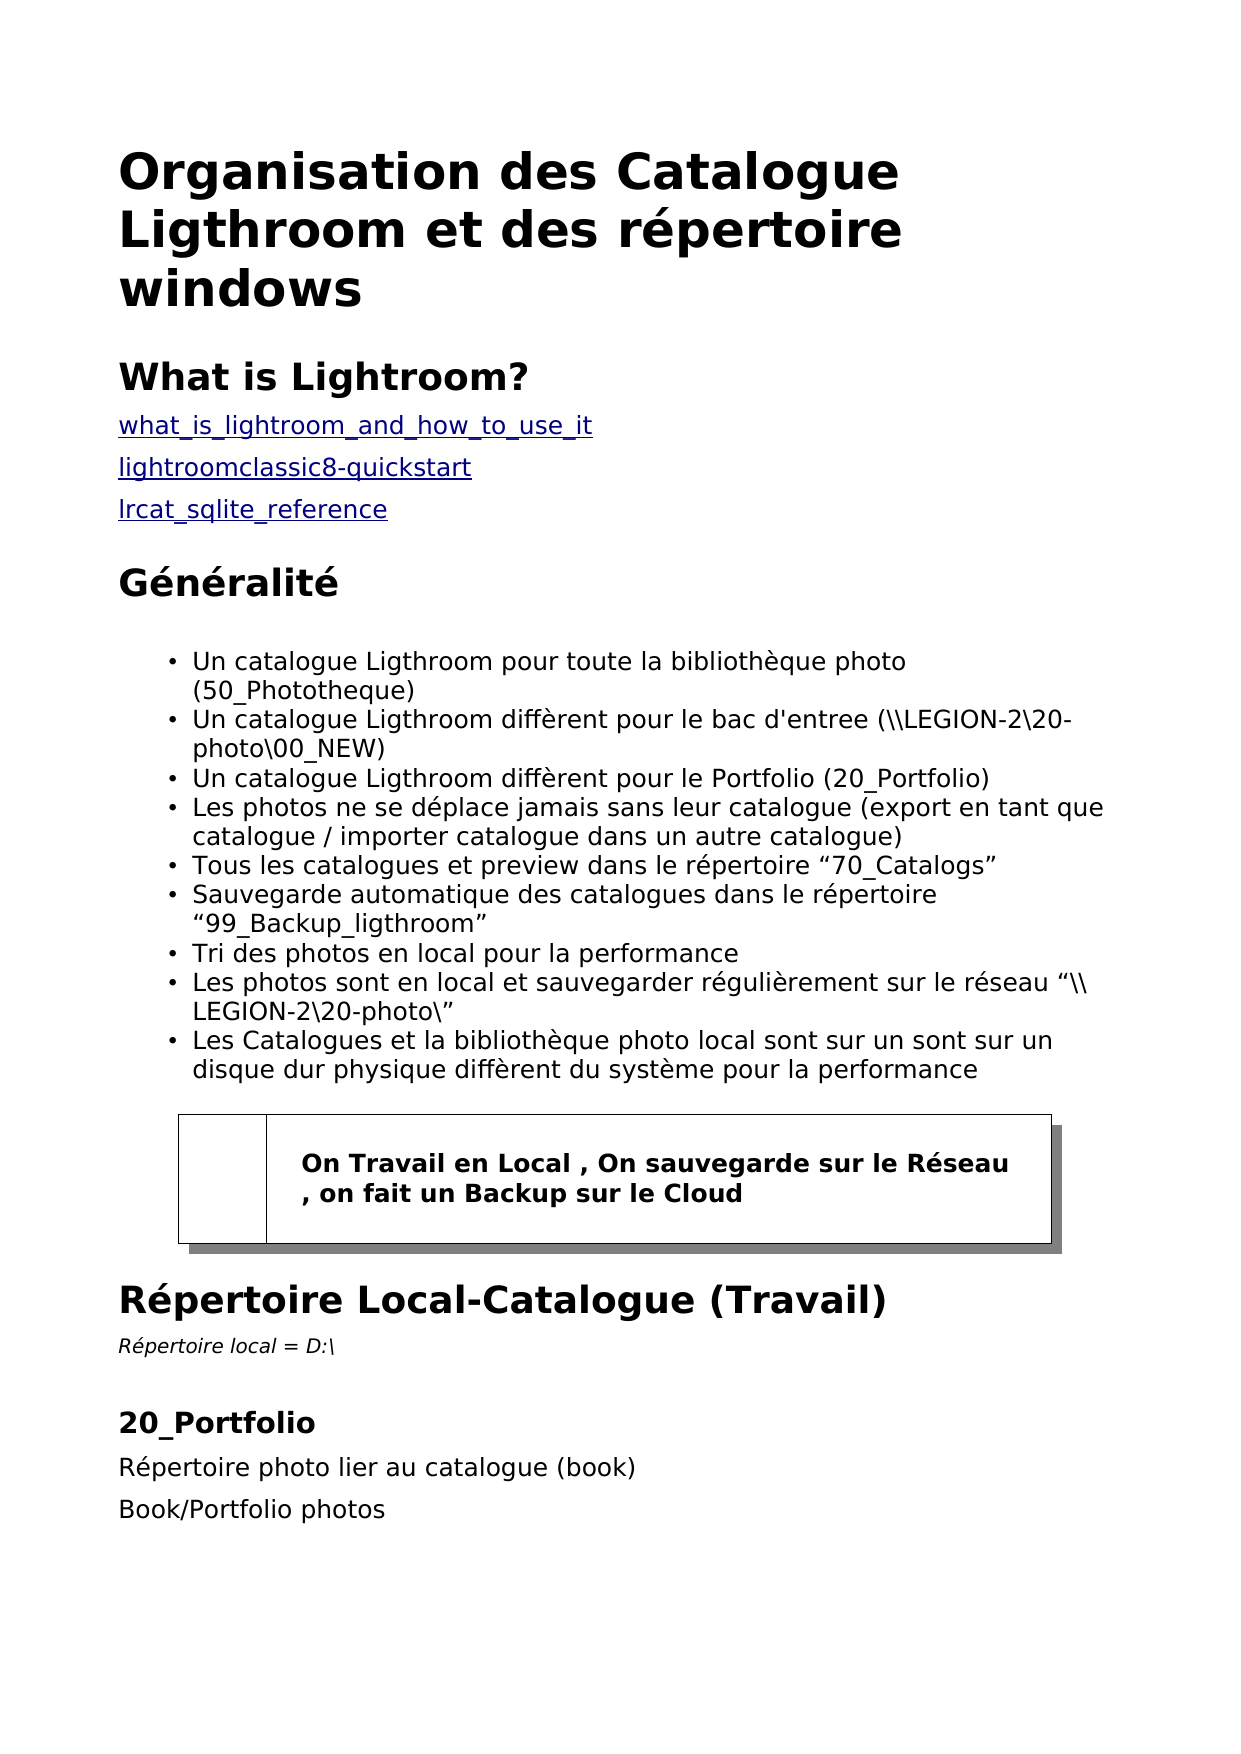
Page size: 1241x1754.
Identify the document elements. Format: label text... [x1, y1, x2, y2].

text what_is_lightroom_and_how_to_use_it [118, 411, 1122, 441]
list Les Catalogues et la bibliothèque photo local sont sur un sont sur un disque dur physique diffèrent du système pour la performance [177, 1026, 1122, 1084]
table_header On Travail en Local , On sauvegarde sur le Réseau , on fait un Backup sur le Cloud [267, 1115, 1051, 1243]
text lightroomclassic8-quickstart [118, 453, 1122, 482]
list Un catalogue Ligthroom pour toute la bibliothèque photo (50_Phototheque) [177, 647, 1122, 705]
text lrcat_sqlite_reference [118, 495, 1122, 524]
list Les photos ne se déplace jamais sans leur catalogue (export en tant que catalogue / importer catalogue dans un autre catalogue) [177, 793, 1122, 851]
list Sauvegarde automatique des catalogues dans le répertoire “99_Backup_ligthroom” [177, 880, 1122, 939]
subtitle Généralité [118, 561, 1122, 605]
list Tous les catalogues et preview dans le répertoire “70_Catalogs” [177, 851, 1122, 880]
list Un catalogue Ligthroom diffèrent pour le bac d'entree (\\LEGION-2\20-photo\00_NEW) [177, 705, 1122, 764]
list Un catalogue Ligthroom diffèrent pour le Portfolio (20_Portfolio) [177, 764, 1122, 793]
list Les photos sont en local et sauvegarder régulièrement sur le réseau “\\LEGION-2\20-photo\” [177, 968, 1122, 1026]
subtitle What is Lightroom? [118, 355, 1122, 399]
subtitle Organisation des Catalogue Ligthroom et des répertoire windows [118, 143, 1122, 318]
table_header [179, 1115, 266, 1243]
text Répertoire local = D:\ [118, 1335, 1122, 1369]
subtitle 20_Portfolio [118, 1407, 1122, 1441]
list Tri des photos en local pour la performance [177, 939, 1122, 968]
subtitle Répertoire Local-Catalogue (Travail) [118, 1279, 1122, 1323]
text Book/Portfolio photos [118, 1495, 1122, 1524]
text Répertoire photo lier au catalogue (book) [118, 1453, 1122, 1482]
